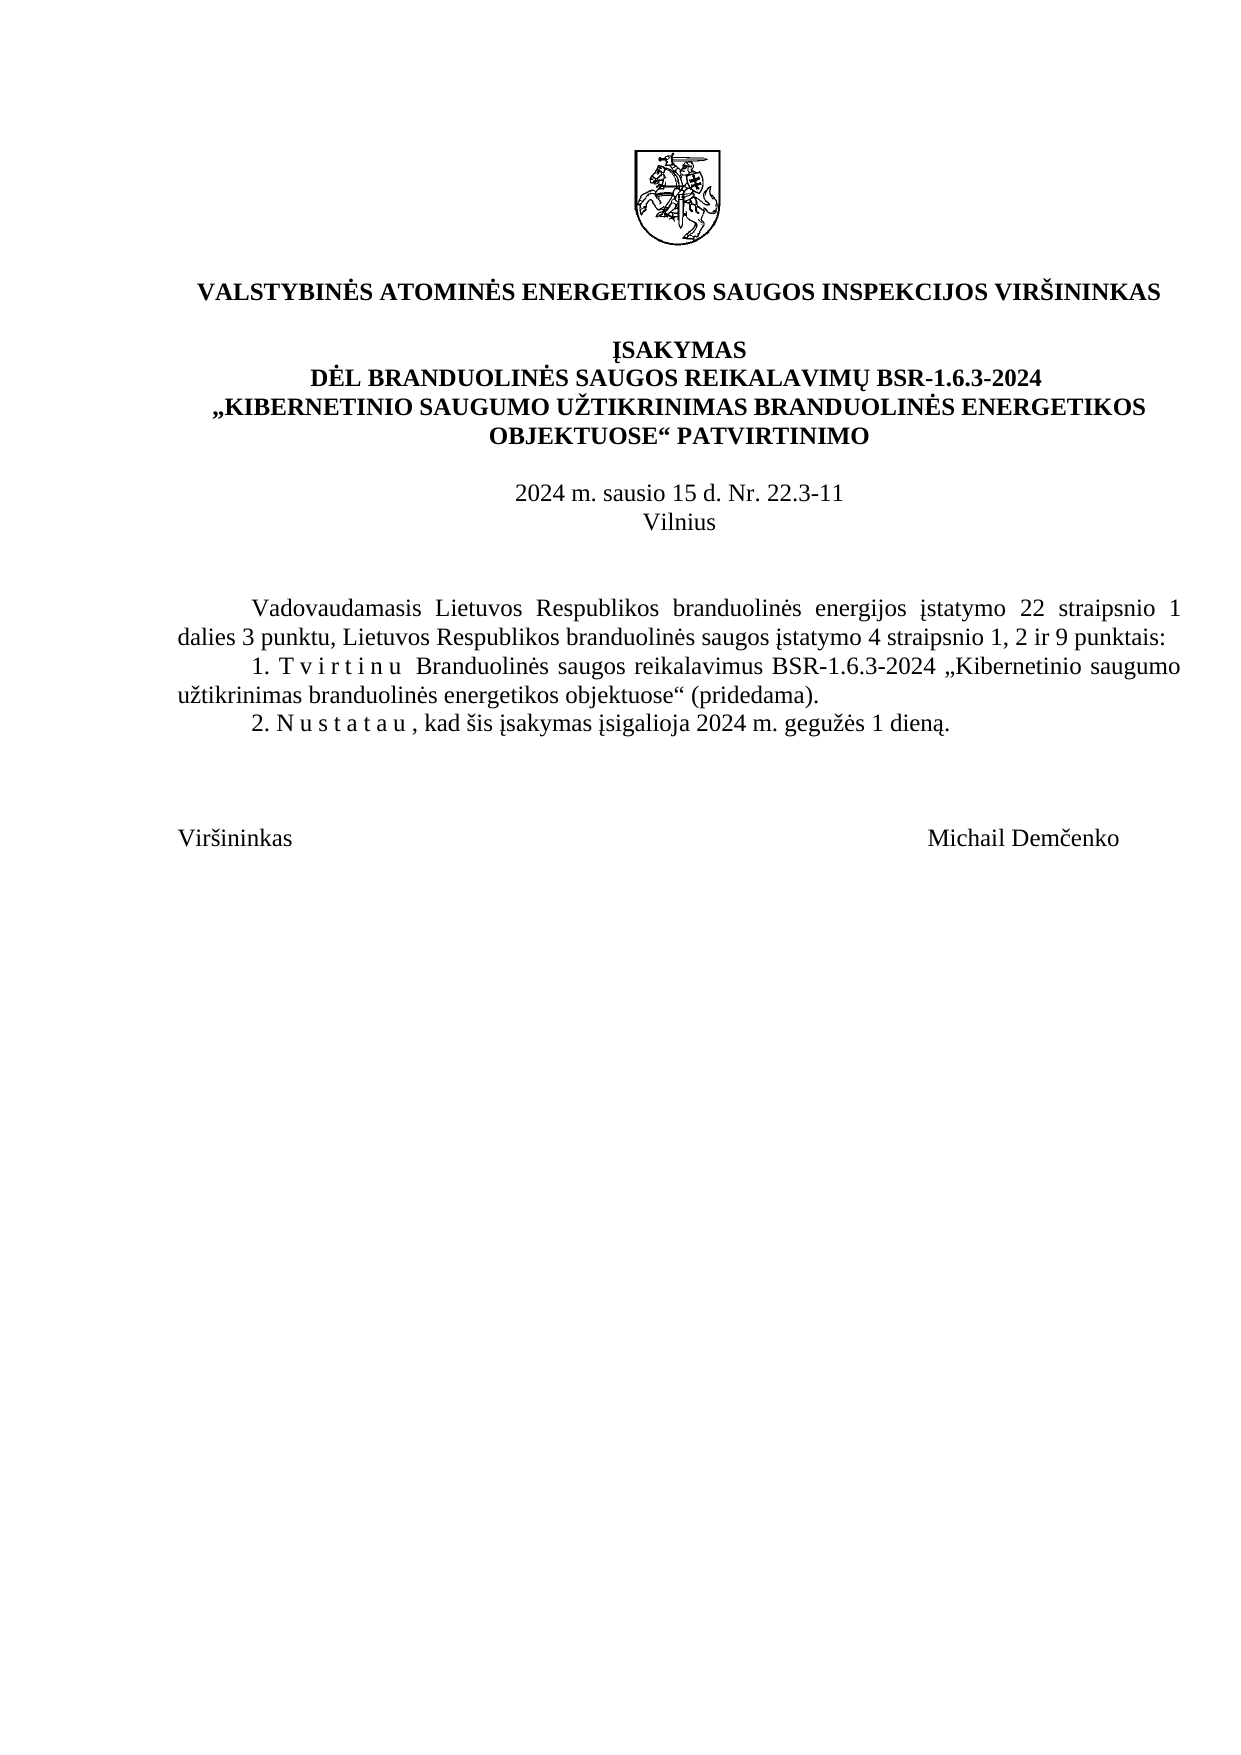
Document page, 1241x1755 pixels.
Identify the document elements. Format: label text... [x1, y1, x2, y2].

text Vilnius [177, 507, 1181, 536]
text Vadovaudamasis Lietuvos Respublikos branduolinės energijos įstatymo 22 straipsnio 1 dalies 3 punktu, Lietuvos Respublikos branduolinės saugos įstatymo 4 straipsnio 1, 2 ir 9 punktais: [177, 593, 1181, 651]
text Viršininkas Michail Demčenko [177, 823, 1181, 852]
text 2. Nustatau, kad šis įsakymas įsigalioja 2024 m. gegužės 1 dieną. [177, 708, 1181, 737]
text 2024 m. sausio 15 d. Nr. 22.3-11 [177, 478, 1181, 507]
text DĖL BRANDUOLINĖS SAUGOS REIKALAVIMŲ BSR-1.6.3-2024 „KIBERNETINIO SAUGUMO UŽTIKRINIMAS BRANDUOLINĖS ENERGETIKOS OBJEKTUOSE“ PATVIRTINIMO [177, 363, 1181, 450]
text VALSTYBINĖS ATOMINĖS ENERGETIKOS SAUGOS INSPEKCIJOS VIRŠININKAS [177, 277, 1181, 306]
text ĮSAKYMAS [177, 335, 1181, 363]
text 1. Tvirtinu Branduolinės saugos reikalavimus BSR-1.6.3-2024 „Kibernetinio saugumo užtikrinimas branduolinės energetikos objektuose“ (pridedama). [177, 651, 1181, 708]
